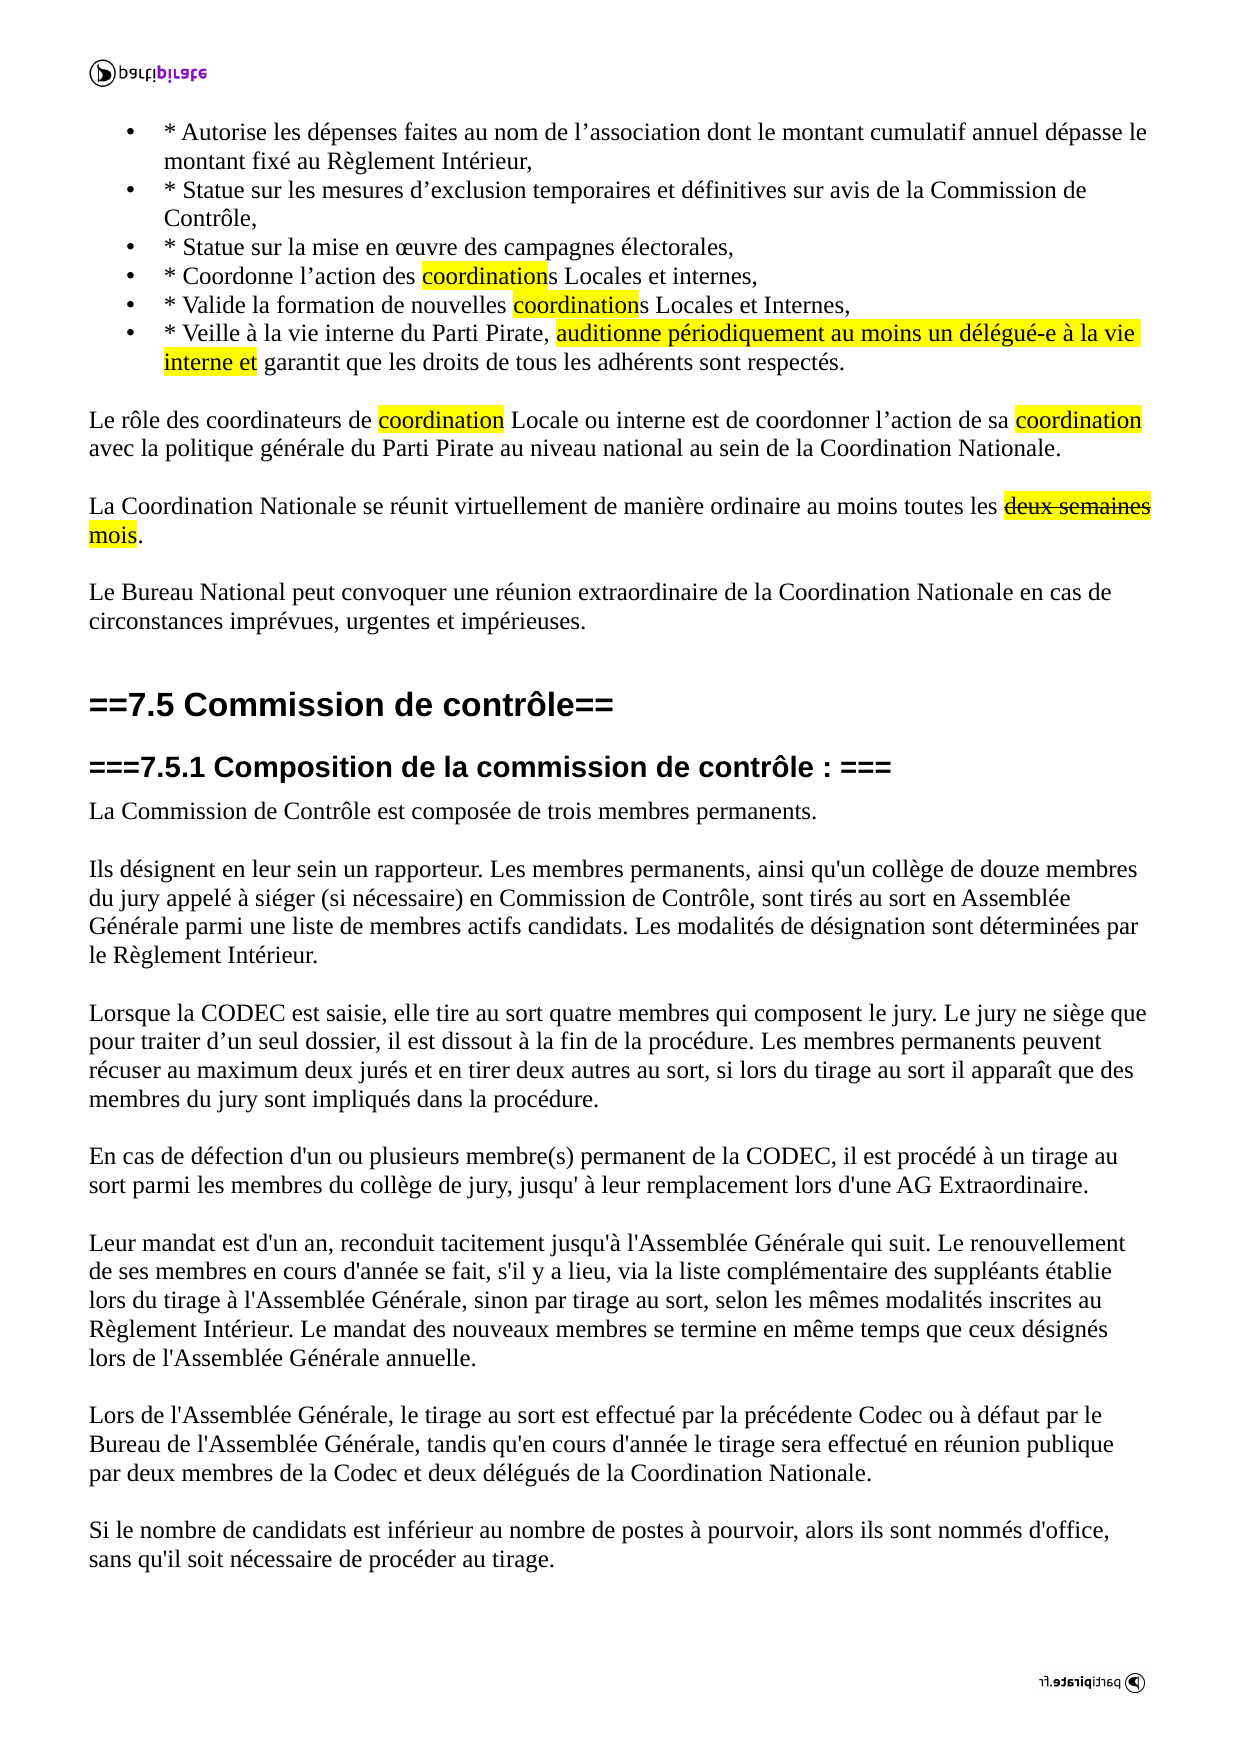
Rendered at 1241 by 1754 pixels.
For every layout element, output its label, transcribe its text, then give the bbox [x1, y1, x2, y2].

subtitle ==7.5 Commission de contrôle== [88, 684, 1152, 723]
subtitle ===7.5.1 Composition de la commission de contrôle : === [88, 750, 1152, 784]
picture [1033, 1666, 1152, 1700]
text Le Bureau National peut convoquer une réunion extraordinaire de la Coordination Nationale en cas de circonstances imprévues, urgentes et impérieuses. [88, 577, 1152, 635]
list * Statue sur la mise en œuvre des campagnes électorales, [126, 232, 1152, 261]
text En cas de défection d'un ou plusieurs membre(s) permanent de la CODEC, il est procédé à un tirage au sort parmi les membres du collège de jury, jusqu' à leur remplacement lors d'une AG Extraordinaire. [88, 1141, 1152, 1199]
text Lorsque la CODEC est saisie, elle tire au sort quatre membres qui composent le jury. Le jury ne siège que pour traiter d’un seul dossier, il est dissout à la fin de la procédure. Les membres permanents peuvent récuser au maximum deux jurés et en tirer deux autres au sort, si lors du tirage au sort il apparaît que des membres du jury sont impliqués dans la procédure. [88, 998, 1152, 1113]
list * Autorise les dépenses faites au nom de l’association dont le montant cumulatif annuel dépasse le montant fixé au Règlement Intérieur, [126, 117, 1152, 175]
text Ils désignent en leur sein un rapporteur. Les membres permanents, ainsi qu'un collège de douze membres du jury appelé à siéger (si nécessaire) en Commission de Contrôle, sont tirés au sort en Assemblée Générale parmi une liste de membres actifs candidats. Les modalités de désignation sont déterminées par le Règlement Intérieur. [88, 854, 1152, 969]
text Le rôle des coordinateurs de coordination Locale ou interne est de coordonner l’action de sa coordination avec la politique générale du Parti Pirate au niveau national au sein de la Coordination Nationale. [88, 405, 1152, 462]
list * Statue sur les mesures d’exclusion temporaires et définitives sur avis de la Commission de Contrôle, [126, 175, 1152, 232]
text Leur mandat est d'un an, reconduit tacitement jusqu'à l'Assemblée Générale qui suit. Le renouvellement de ses membres en cours d'année se fait, s'il y a lieu, via la liste complémentaire des suppléants établie lors du tirage à l'Assemblée Générale, sinon par tirage au sort, selon les mêmes modalités inscrites au Règlement Intérieur. Le mandat des nouveaux membres se termine en même temps que ceux désignés lors de l'Assemblée Générale annuelle. [88, 1228, 1152, 1371]
text La Coordination Nationale se réunit virtuellement de manière ordinaire au moins toutes les deux semaines mois. [88, 491, 1152, 548]
list * Valide la formation de nouvelles coordinations Locales et Internes, [126, 290, 1152, 318]
picture [88, 59, 207, 88]
text Si le nombre de candidats est inférieur au nombre de postes à pourvoir, alors ils sont nommés d'office, sans qu'il soit nécessaire de procéder au tirage. [88, 1515, 1152, 1573]
text Lors de l'Assemblée Générale, le tirage au sort est effectué par la précédente Codec ou à défaut par le Bureau de l'Assemblée Générale, tandis qu'en cours d'année le tirage sera effectué en réunion publique par deux membres de la Codec et deux délégués de la Coordination Nationale. [88, 1400, 1152, 1486]
list * Coordonne l’action des coordinations Locales et internes, [126, 261, 1152, 290]
text La Commission de Contrôle est composée de trois membres permanents. [88, 796, 1152, 825]
list * Veille à la vie interne du Parti Pirate, auditionne périodiquement au moins un délégué-e à la vie interne et garantit que les droits de tous les adhérents sont respectés. [126, 318, 1152, 376]
